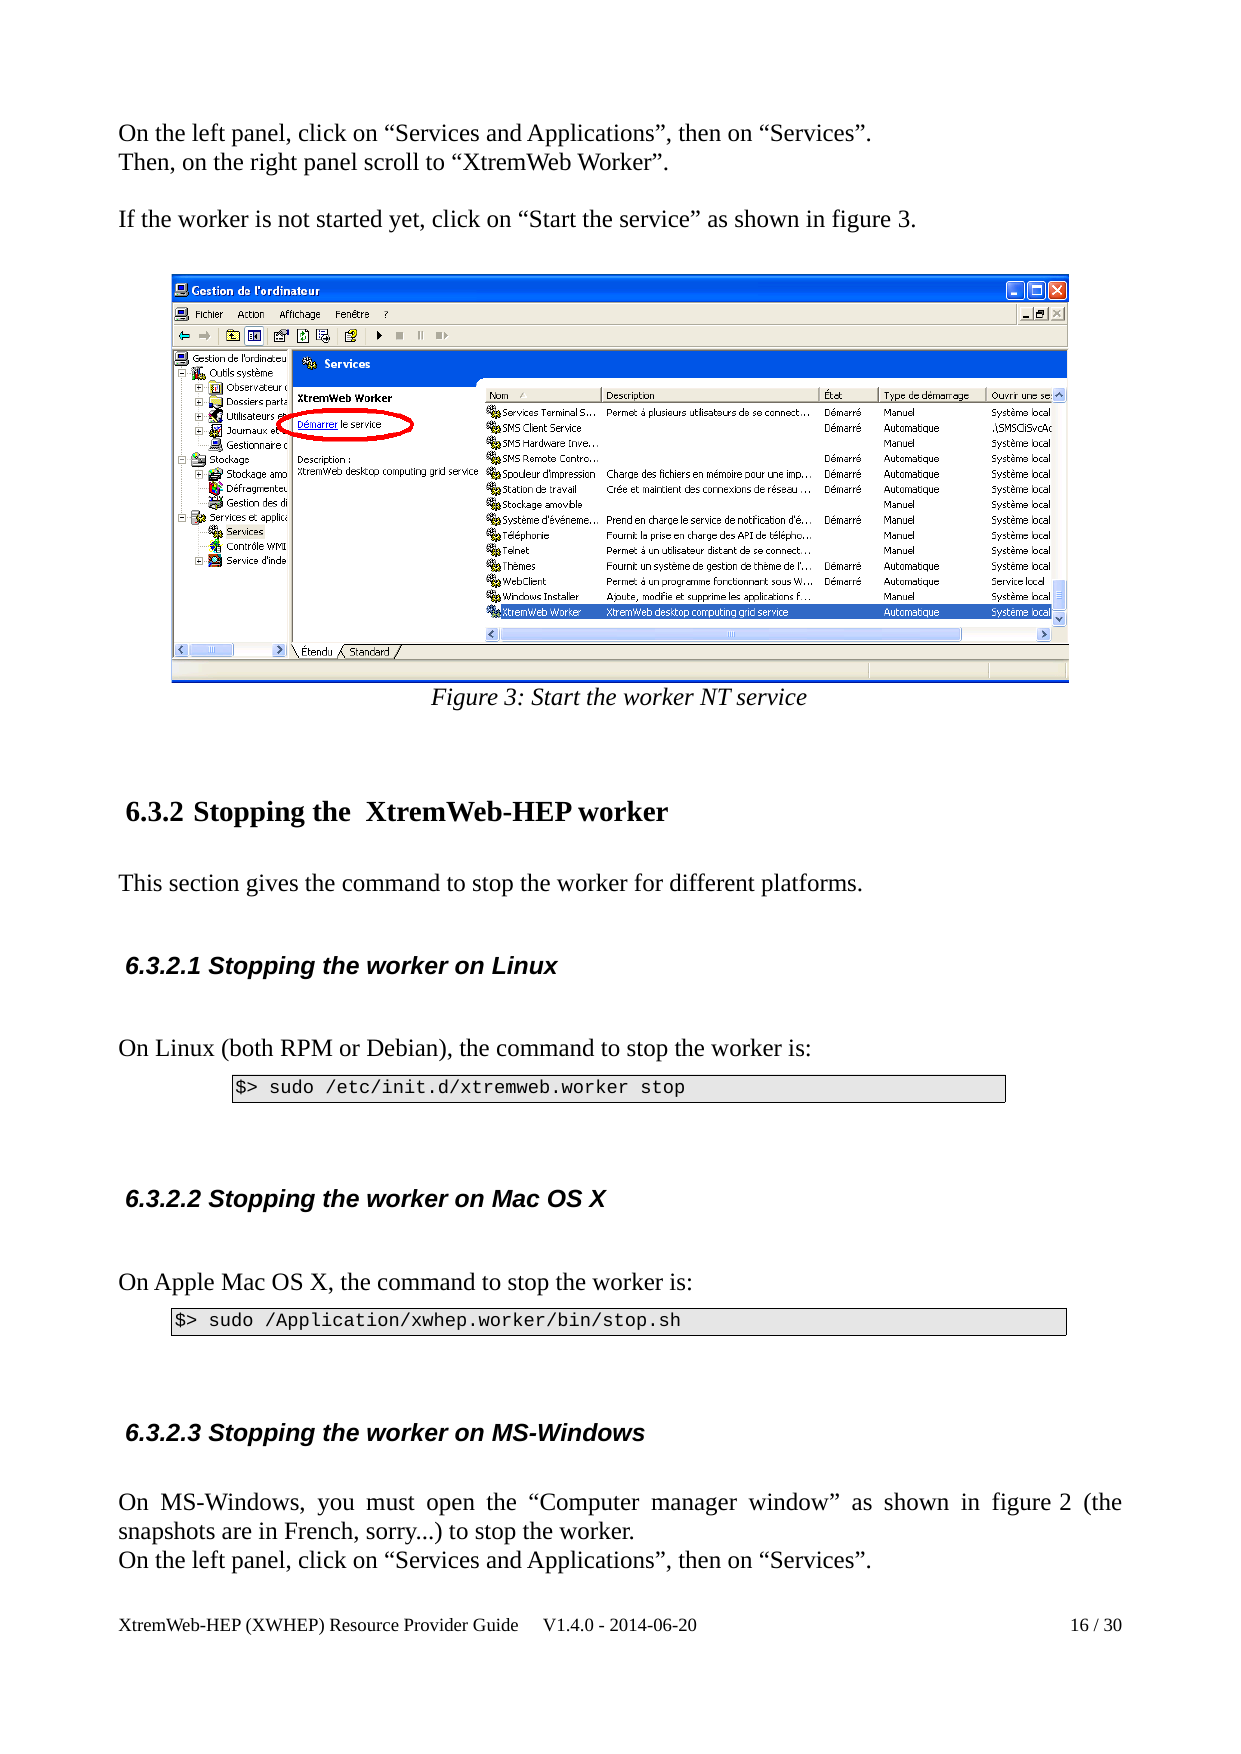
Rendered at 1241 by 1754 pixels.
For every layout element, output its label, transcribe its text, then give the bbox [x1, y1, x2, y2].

subtitle Stopping the worker on MS-Windows [118, 1418, 1122, 1446]
subtitle Stopping the worker on Mac OS X [118, 1184, 1122, 1213]
text On the left panel, click on “Services and Applications”, then on “Services”. [118, 118, 1122, 147]
text Figure 3: Start the worker NT service [171, 683, 1069, 711]
text Then, on the right panel scroll to “XtremWeb Worker”. [118, 147, 1122, 176]
text If the worker is not started yet, click on “Start the service” as shown in figure 3. [118, 204, 1122, 233]
subtitle Stopping the XtremWeb-HEP worker [118, 794, 1122, 827]
subtitle Stopping the worker on Linux [118, 951, 1122, 979]
text This section gives the command to stop the worker for different platforms. [118, 868, 1122, 897]
text On the left panel, click on “Services and Applications”, then on “Services”. [118, 1545, 1122, 1574]
text $> sudo /Application/xwhep.worker/bin/stop.sh [172, 1309, 1066, 1335]
text On Apple Mac OS X, the command to stop the worker is: [118, 1267, 1122, 1295]
text On Linux (both RPM or Debian), the command to stop the worker is: [118, 1033, 1122, 1062]
text $> sudo /etc/init.d/xtremweb.worker stop [233, 1076, 1005, 1102]
picture [171, 274, 1069, 683]
text On MS-Windows, you must open the “Computer manager window” as shown in figure 2 (the snapshots are in French, sorry...) to stop the worker. [118, 1487, 1122, 1545]
